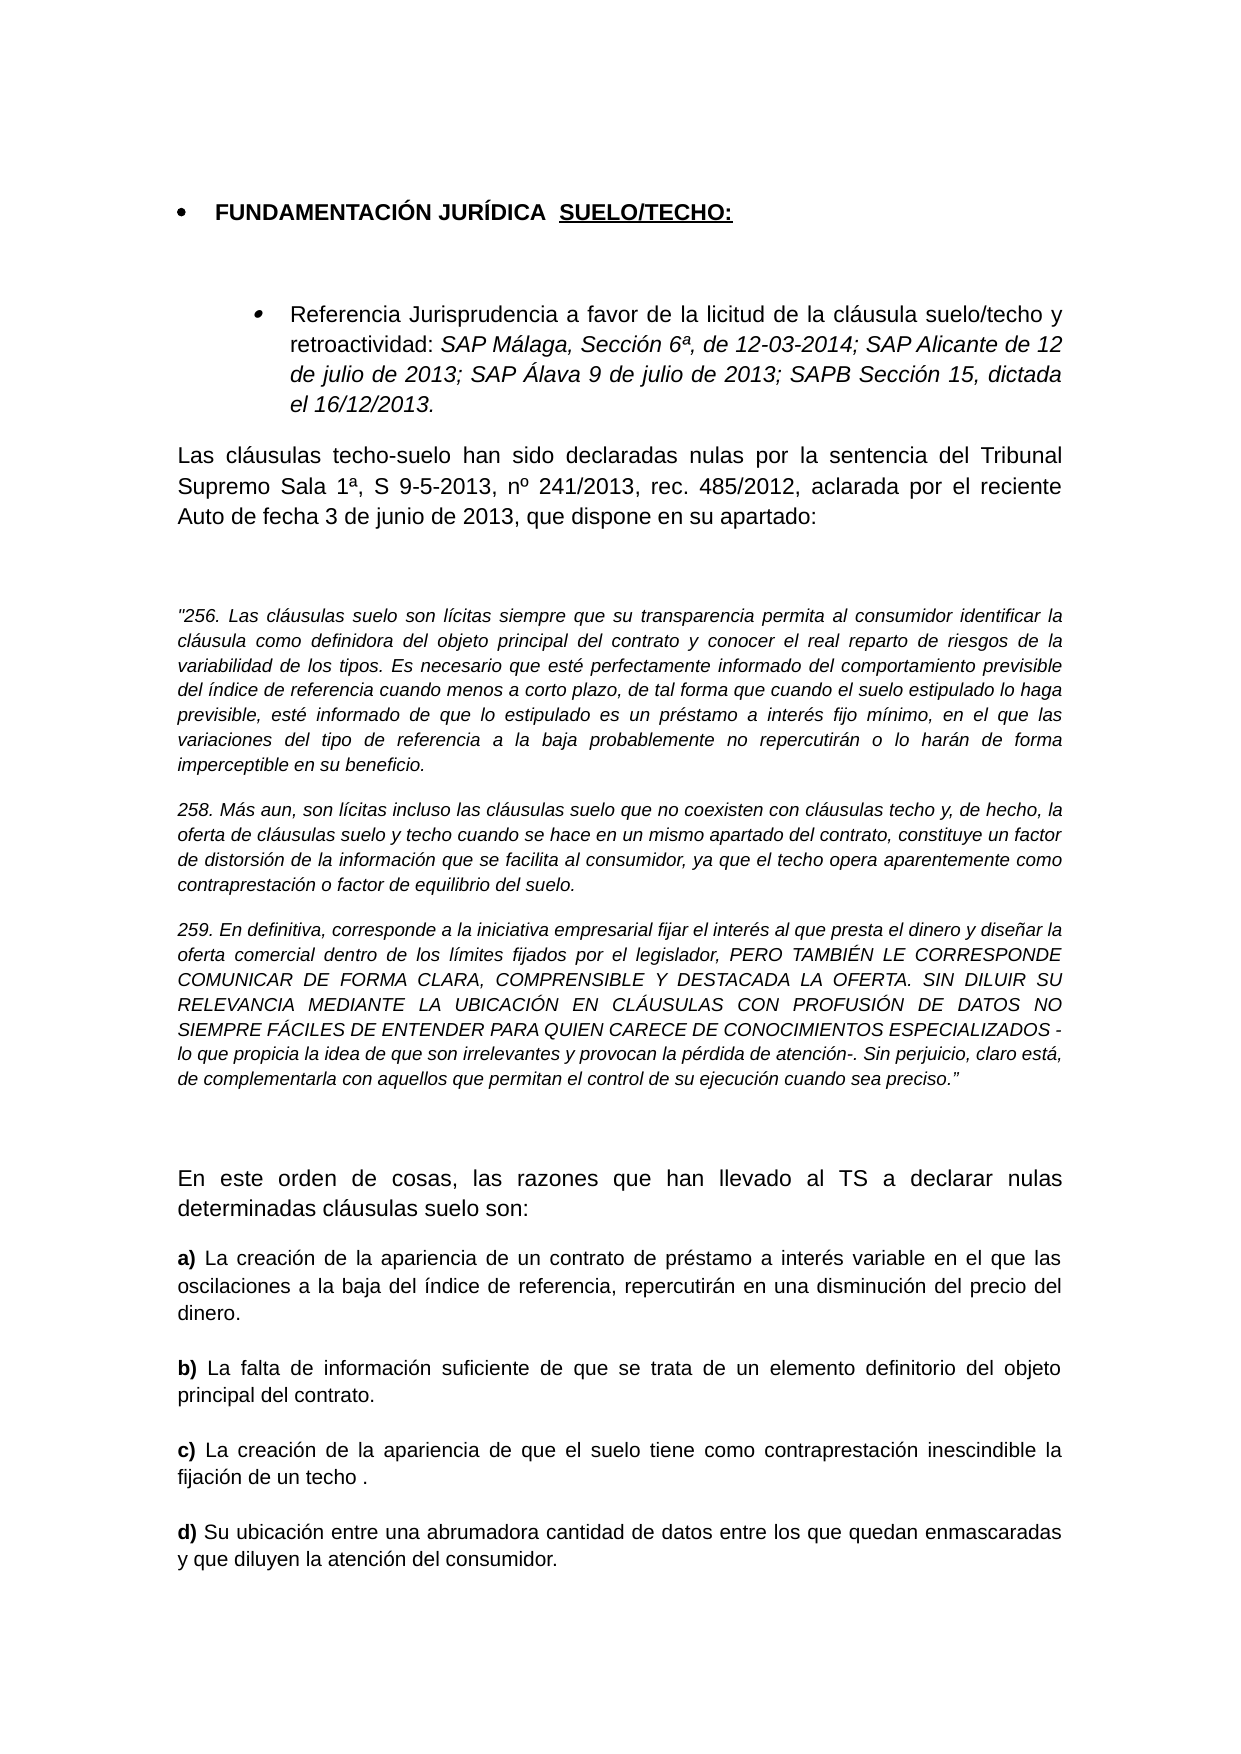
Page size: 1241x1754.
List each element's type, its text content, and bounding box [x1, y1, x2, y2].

text Las cláusulas techo-suelo han sido declaradas nulas por la sentencia del Tribunal Supremo Sala 1ª, S 9-5-2013, nº 241/2013, rec. 485/2012, aclarada por el reciente Auto de fecha 3 de junio de 2013, que dispone en su apartado: [177, 442, 1063, 529]
text b) La falta de información suficiente de que se trata de un elemento definitorio del objeto principal del contrato. [177, 1356, 1063, 1407]
text 259. En definitiva, corresponde a la iniciativa empresarial fijar el interés al que presta el dinero y diseñar la oferta comercial dentro de los límites fijados por el legislador, PERO TAMBIÉN LE CORRESPONDE COMUNICAR DE FORMA CLARA, COMPRENSIBLE Y DESTACADA LA OFERTA. SIN DILUIR SU RELEVANCIA MEDIANTE LA UBICACIÓN EN CLÁUSULAS CON PROFUSIÓN DE DATOS NO SIEMPRE FÁCILES DE ENTENDER PARA QUIEN CARECE DE CONOCIMIENTOS ESPECIALIZADOS -lo que propicia la idea de que son irrelevantes y provocan la pérdida de atención-. Sin perjuicio, claro está, de complementarla con aquellos que permitan el control de su ejecución cuando sea preciso.” [177, 919, 1063, 1089]
text En este orden de cosas, las razones que han llevado al TS a declarar nulas determinadas cláusulas suelo son: [177, 1165, 1063, 1221]
text c) La creación de la apariencia de que el suelo tiene como contraprestación inescindible la fijación de un techo . [177, 1438, 1063, 1489]
text 258. Más aun, son lícitas incluso las cláusulas suelo que no coexisten con cláusulas techo y, de hecho, la oferta de cláusulas suelo y techo cuando se hace en un mismo apartado del contrato, constituye un factor de distorsión de la información que se facilita al consumidor, ya que el techo opera aparentemente como contraprestación o factor de equilibrio del suelo. [177, 799, 1063, 895]
text a) La creación de la apariencia de un contrato de préstamo a interés variable en el que las oscilaciones a la baja del índice de referencia, repercutirán en una disminución del precio del dinero. [177, 1246, 1063, 1325]
list Referencia Jurisprudencia a favor de la licitud de la cláusula suelo/techo y retroactividad: SAP Málaga, Sección 6ª, de 12-03-2014; SAP Alicante de 12 de julio de 2013; SAP Álava 9 de julio de 2013; SAPB Sección 15, dictada el 16/12/2013. [252, 301, 1063, 418]
text "256. Las cláusulas suelo son lícitas siempre que su transparencia permita al consumidor identificar la cláusula como definidora del objeto principal del contrato y conocer el real reparto de riesgos de la variabilidad de los tipos. Es necesario que esté perfectamente informado del comportamiento previsible del índice de referencia cuando menos a corto plazo, de tal forma que cuando el suelo estipulado lo haga previsible, esté informado de que lo estipulado es un préstamo a interés fijo mínimo, en el que las variaciones del tipo de referencia a la baja probablemente no repercutirán o lo harán de forma imperceptible en su beneficio. [177, 605, 1063, 775]
list Fundamentación Jurídica Suelo/Techo: [177, 199, 1063, 225]
text d) Su ubicación entre una abrumadora cantidad de datos entre los que quedan enmascaradas y que diluyen la atención del consumidor. [177, 1520, 1063, 1571]
